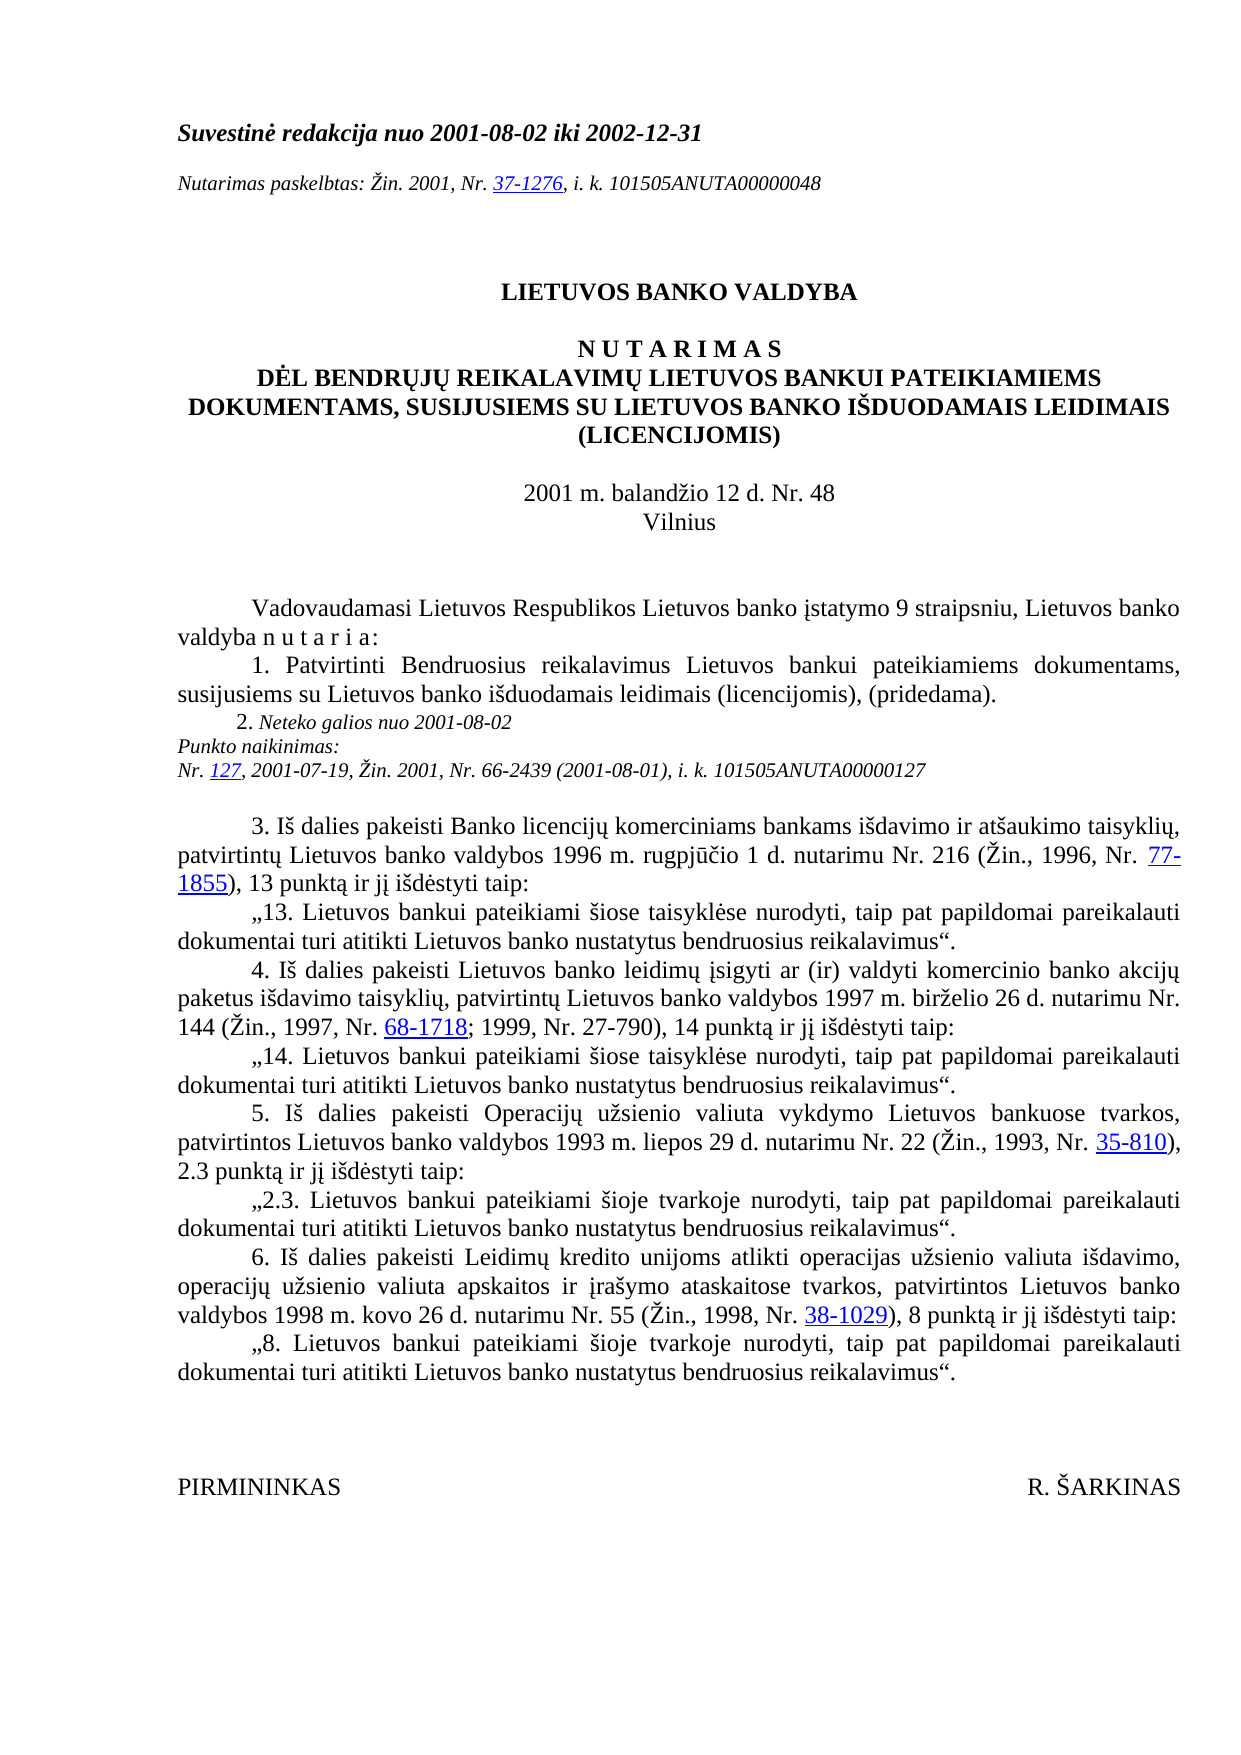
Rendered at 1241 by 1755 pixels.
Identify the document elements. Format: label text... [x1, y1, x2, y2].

text Suvestinė redakcija nuo 2001-08-02 iki 2002-12-31 [177, 118, 1181, 147]
text LIETUVOS BANKO VALDYBA [177, 277, 1181, 305]
text 5. Iš dalies pakeisti Operacijų užsienio valiuta vykdymo Lietuvos bankuose tvarkos, patvirtintos Lietuvos banko valdybos 1993 m. liepos 29 d. nutarimu Nr. 22 (Žin., 1993, Nr. 35-810), 2.3 punktą ir jį išdėstyti taip: [177, 1098, 1181, 1185]
text 4. Iš dalies pakeisti Lietuvos banko leidimų įsigyti ar (ir) valdyti komercinio banko akcijų paketus išdavimo taisyklių, patvirtintų Lietuvos banko valdybos 1997 m. birželio 26 d. nutarimu Nr. 144 (Žin., 1997, Nr. 68-1718; 1999, Nr. 27-790), 14 punktą ir jį išdėstyti taip: [177, 955, 1181, 1041]
text Punkto naikinimas: [177, 734, 1181, 758]
text PIRMININKAS R. ŠARKINAS [177, 1472, 1181, 1501]
text Nr. 127, 2001-07-19, Žin. 2001, Nr. 66-2439 (2001-08-01), i. k. 101505ANUTA00000127 [177, 758, 1181, 782]
text DĖL BENDRŲJŲ REIKALAVIMŲ LIETUVOS BANKUI PATEIKIAMIEMS DOKUMENTAMS, SUSIJUSIEMS SU LIETUVOS BANKO IŠDUODAMAIS LEIDIMAIS (LICENCIJOMIS) [177, 363, 1181, 449]
text 2001 m. balandžio 12 d. Nr. 48 [177, 478, 1181, 507]
text „8. Lietuvos bankui pateikiami šioje tvarkoje nurodyti, taip pat papildomai pareikalauti dokumentai turi atitikti Lietuvos banko nustatytus bendruosius reikalavimus“. [177, 1328, 1181, 1386]
text 3. Iš dalies pakeisti Banko licencijų komerciniams bankams išdavimo ir atšaukimo taisyklių, patvirtintų Lietuvos banko valdybos 1996 m. rugpjūčio 1 d. nutarimu Nr. 216 (Žin., 1996, Nr. 77-1855), 13 punktą ir jį išdėstyti taip: [177, 811, 1181, 897]
text N U T A R I M A S [177, 334, 1181, 363]
text Nutarimas paskelbtas: Žin. 2001, Nr. 37-1276, i. k. 101505ANUTA00000048 [177, 171, 1181, 195]
text „2.3. Lietuvos bankui pateikiami šioje tvarkoje nurodyti, taip pat papildomai pareikalauti dokumentai turi atitikti Lietuvos banko nustatytus bendruosius reikalavimus“. [177, 1185, 1181, 1242]
text 2. Neteko galios nuo 2001-08-02 [177, 708, 1181, 734]
text Vilnius [177, 507, 1181, 535]
text 6. Iš dalies pakeisti Leidimų kredito unijoms atlikti operacijas užsienio valiuta išdavimo, operacijų užsienio valiuta apskaitos ir įrašymo ataskaitose tvarkos, patvirtintos Lietuvos banko valdybos 1998 m. kovo 26 d. nutarimu Nr. 55 (Žin., 1998, Nr. 38-1029), 8 punktą ir jį išdėstyti taip: [177, 1242, 1181, 1328]
text „13. Lietuvos bankui pateikiami šiose taisyklėse nurodyti, taip pat papildomai pareikalauti dokumentai turi atitikti Lietuvos banko nustatytus bendruosius reikalavimus“. [177, 897, 1181, 955]
text 1. Patvirtinti Bendruosius reikalavimus Lietuvos bankui pateikiamiems dokumentams, susijusiems su Lietuvos banko išduodamais leidimais (licencijomis), (pridedama). [177, 650, 1181, 708]
text „14. Lietuvos bankui pateikiami šiose taisyklėse nurodyti, taip pat papildomai pareikalauti dokumentai turi atitikti Lietuvos banko nustatytus bendruosius reikalavimus“. [177, 1041, 1181, 1098]
text Vadovaudamasi Lietuvos Respublikos Lietuvos banko įstatymo 9 straipsniu, Lietuvos banko valdyba nutaria: [177, 593, 1181, 650]
